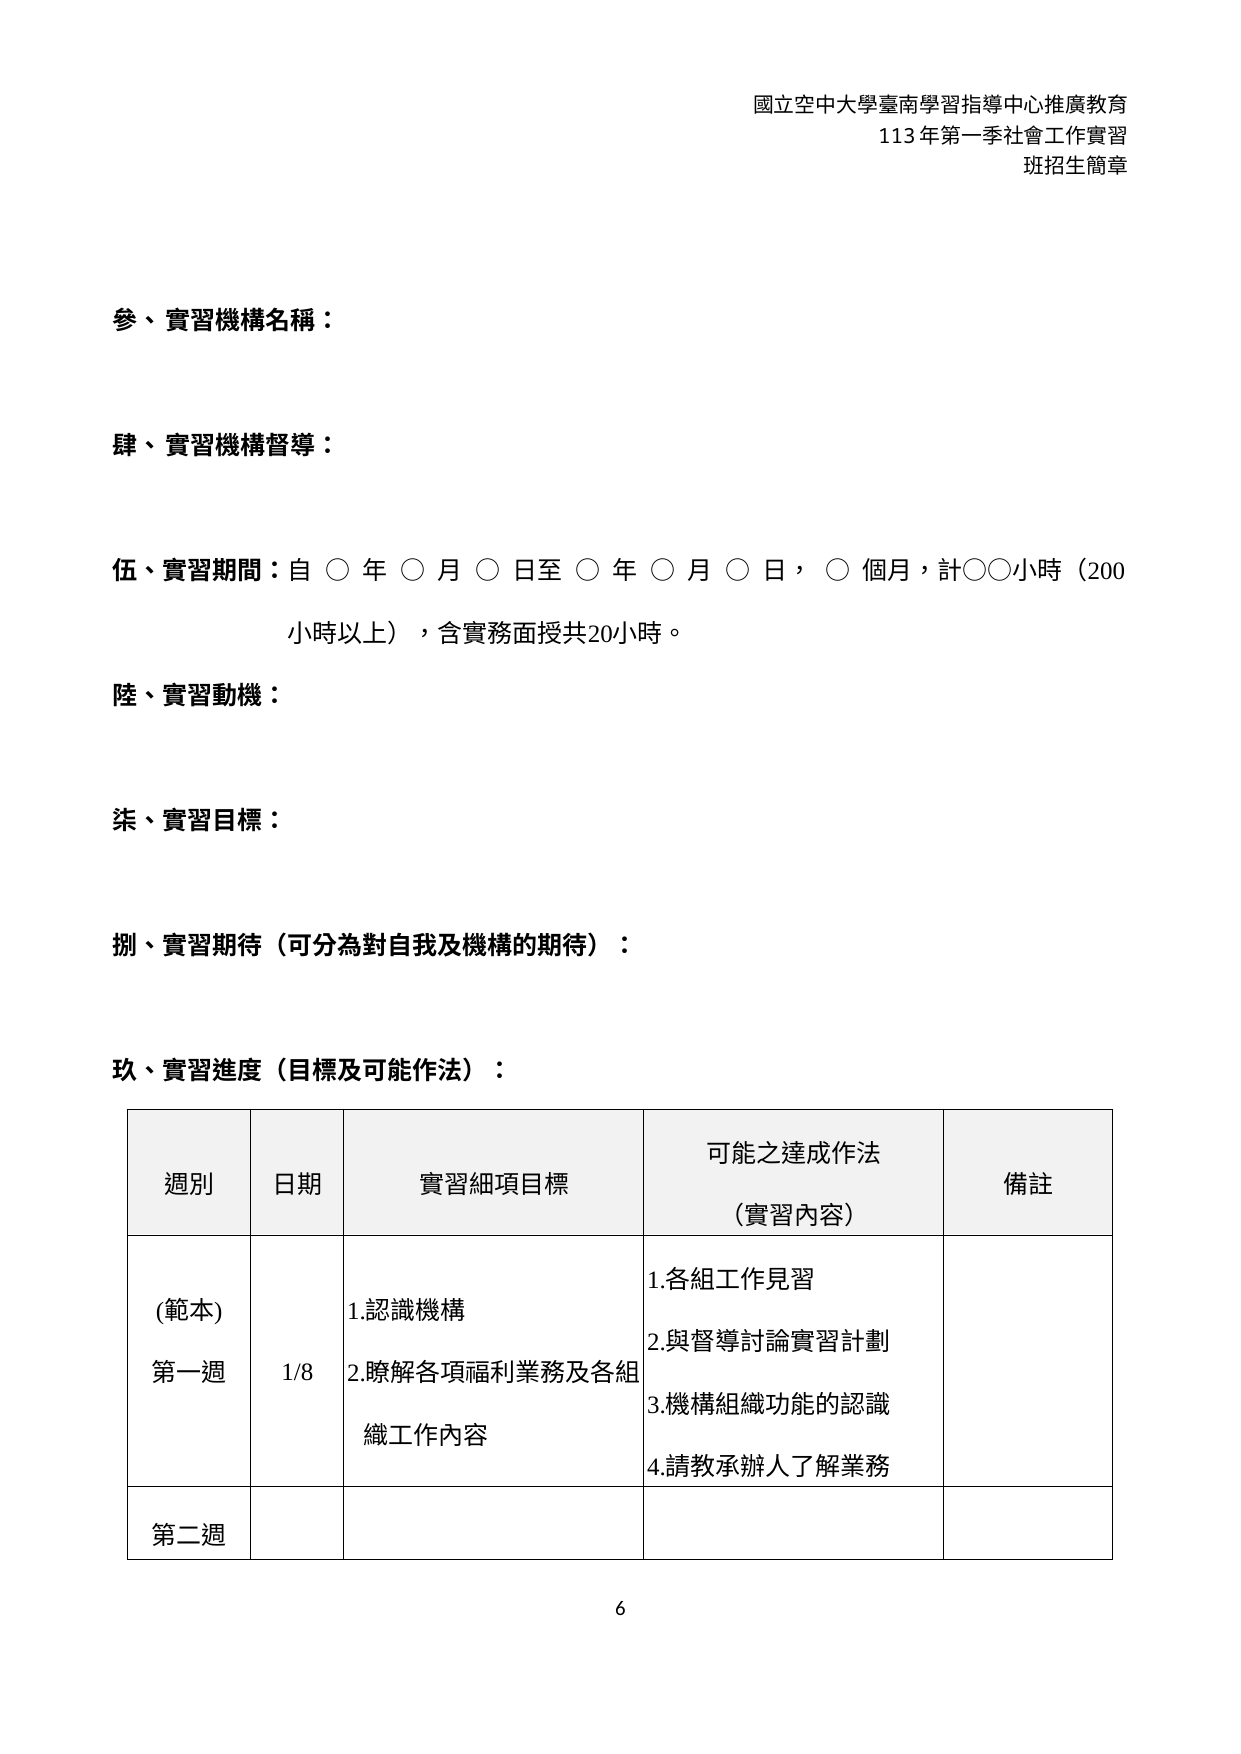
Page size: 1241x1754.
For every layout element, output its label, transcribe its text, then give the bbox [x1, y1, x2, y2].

text 陸、實習動機： [112, 652, 1128, 715]
table_cell [944, 1487, 1112, 1559]
table_header 實習細項目標 [344, 1110, 643, 1234]
table_cell 1/8 [251, 1236, 343, 1486]
table_header 日期 [251, 1110, 343, 1234]
text 柒、實習目標： [112, 777, 1128, 840]
table_cell 1.認識機構 2.瞭解各項福利業務及各組織工作內容 [344, 1236, 643, 1486]
list 實習機構名稱： [112, 277, 1128, 340]
text 伍、實習期間：自 ○ 年 ○ 月 ○ 日至 ○ 年 ○ 月 ○ 日， ○ 個月，計○○小時（200小時以上），含實務面授共20小時。 [112, 527, 1128, 652]
list 實習機構督導： [112, 402, 1128, 465]
text 玖、實習進度（目標及可能作法）： [112, 1027, 1128, 1090]
table_cell [944, 1236, 1112, 1486]
table_cell 1.各組工作見習 2.與督導討論實習計劃 3.機構組織功能的認識 4.請教承辦人了解業務 [644, 1236, 943, 1486]
table_cell [344, 1487, 643, 1559]
text 捌、實習期待（可分為對自我及機構的期待）： [112, 902, 1128, 965]
table_header 可能之達成作法 （實習內容） [644, 1110, 943, 1234]
table_cell 第二週 [128, 1487, 250, 1559]
table_header 備註 [944, 1110, 1112, 1234]
table_header 週別 [128, 1110, 250, 1234]
table_cell [251, 1487, 343, 1559]
table_cell (範本) 第一週 [128, 1236, 250, 1486]
table_cell [644, 1487, 943, 1559]
